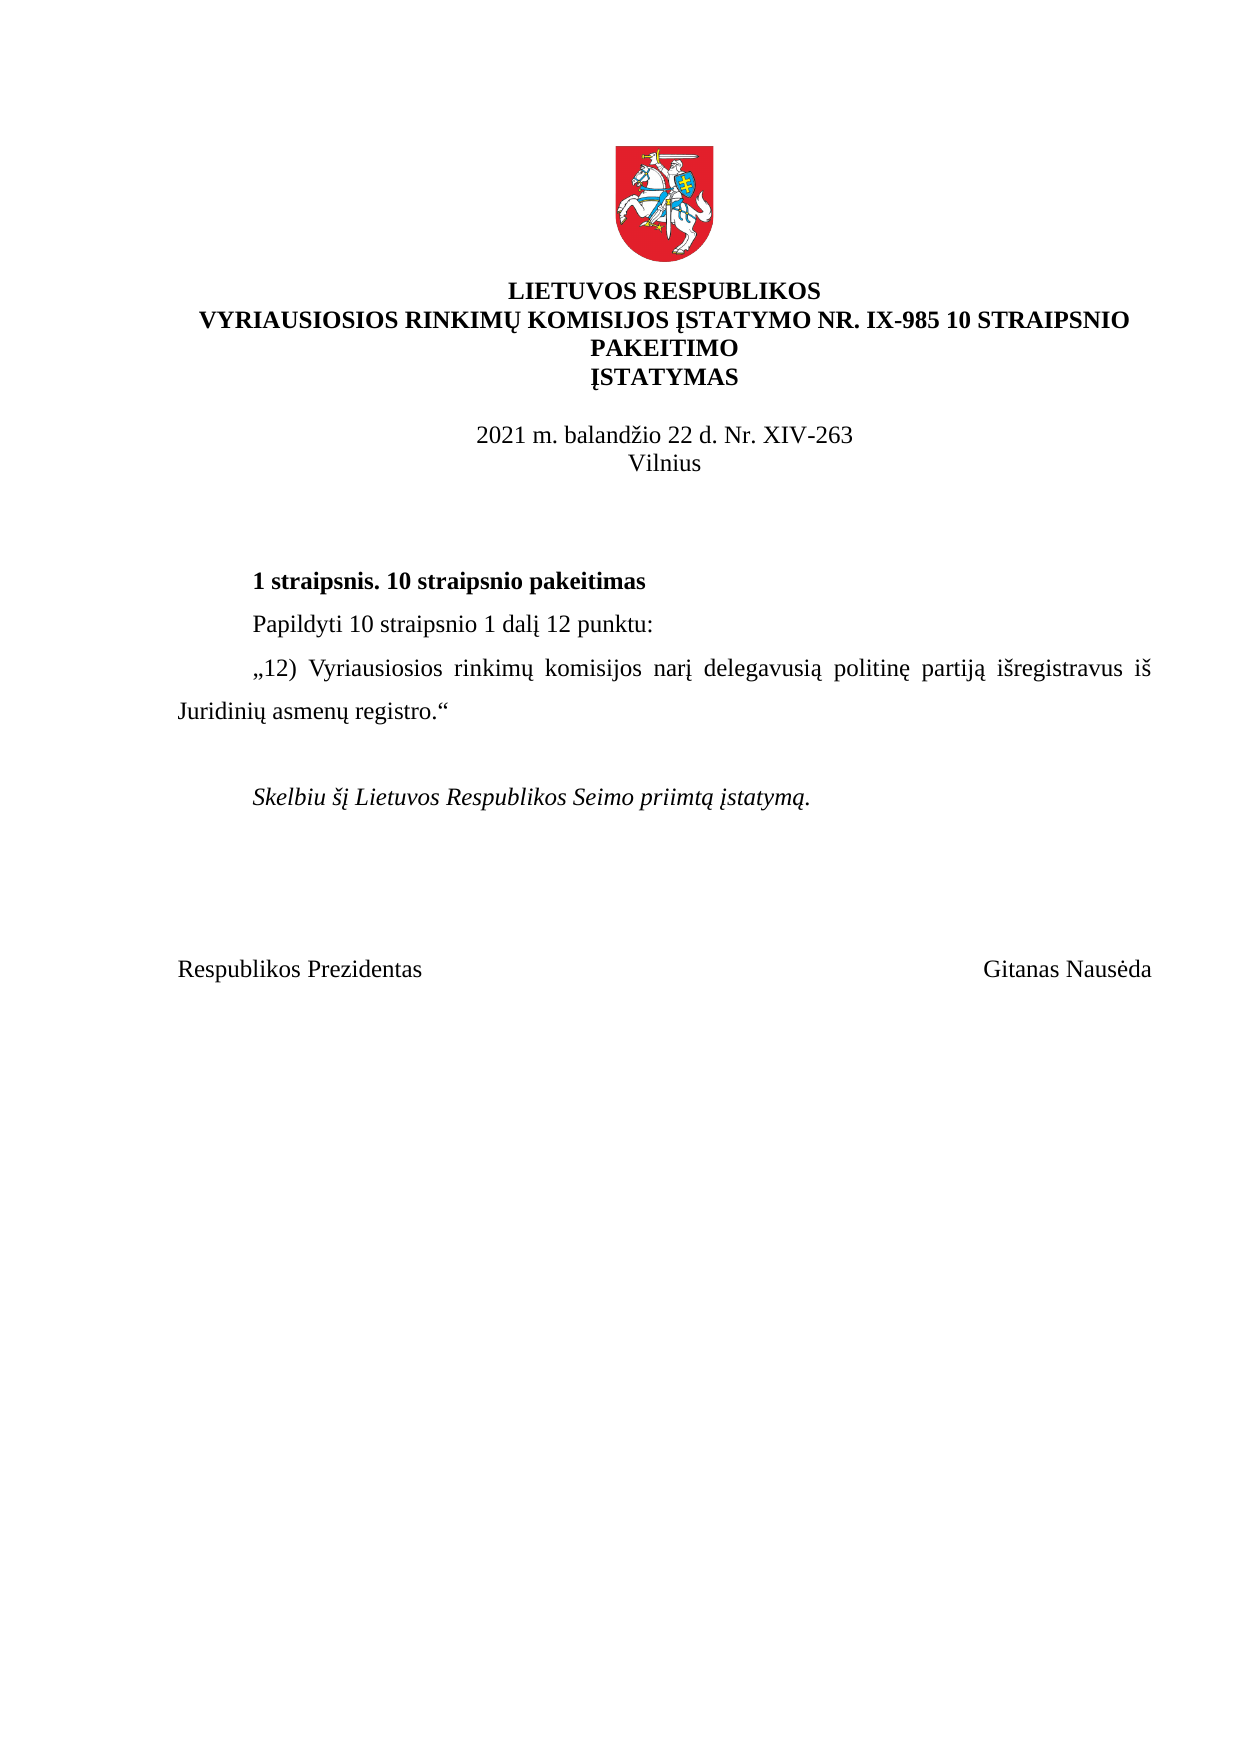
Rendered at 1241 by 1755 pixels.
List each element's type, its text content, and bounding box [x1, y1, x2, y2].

text LIETUVOS RESPUBLIKOS [177, 276, 1152, 305]
text Skelbiu šį Lietuvos Respublikos Seimo priimtą įstatymą. [177, 782, 1152, 811]
text 1 straipsnis. 10 straipsnio pakeitimas [177, 566, 1152, 595]
text ĮSTATYMAS [177, 362, 1152, 391]
text 2021 m. balandžio 22 d. Nr. XIV-263 [177, 420, 1152, 448]
text Respublikos Prezidentas Gitanas Nausėda [177, 954, 1152, 983]
text „12) Vyriausiosios rinkimų komisijos narį delegavusią politinę partiją išregistravus iš Juridinių asmenų registro.“ [177, 653, 1152, 724]
text Papildyti 10 straipsnio 1 dalį 12 punktu: [177, 609, 1152, 638]
text Vilnius [177, 448, 1152, 477]
text VYRIAUSIOSIOS RINKIMŲ KOMISIJOS ĮSTATYMO NR. IX-985 10 STRAIPSNIO PAKEITIMO [177, 305, 1152, 362]
